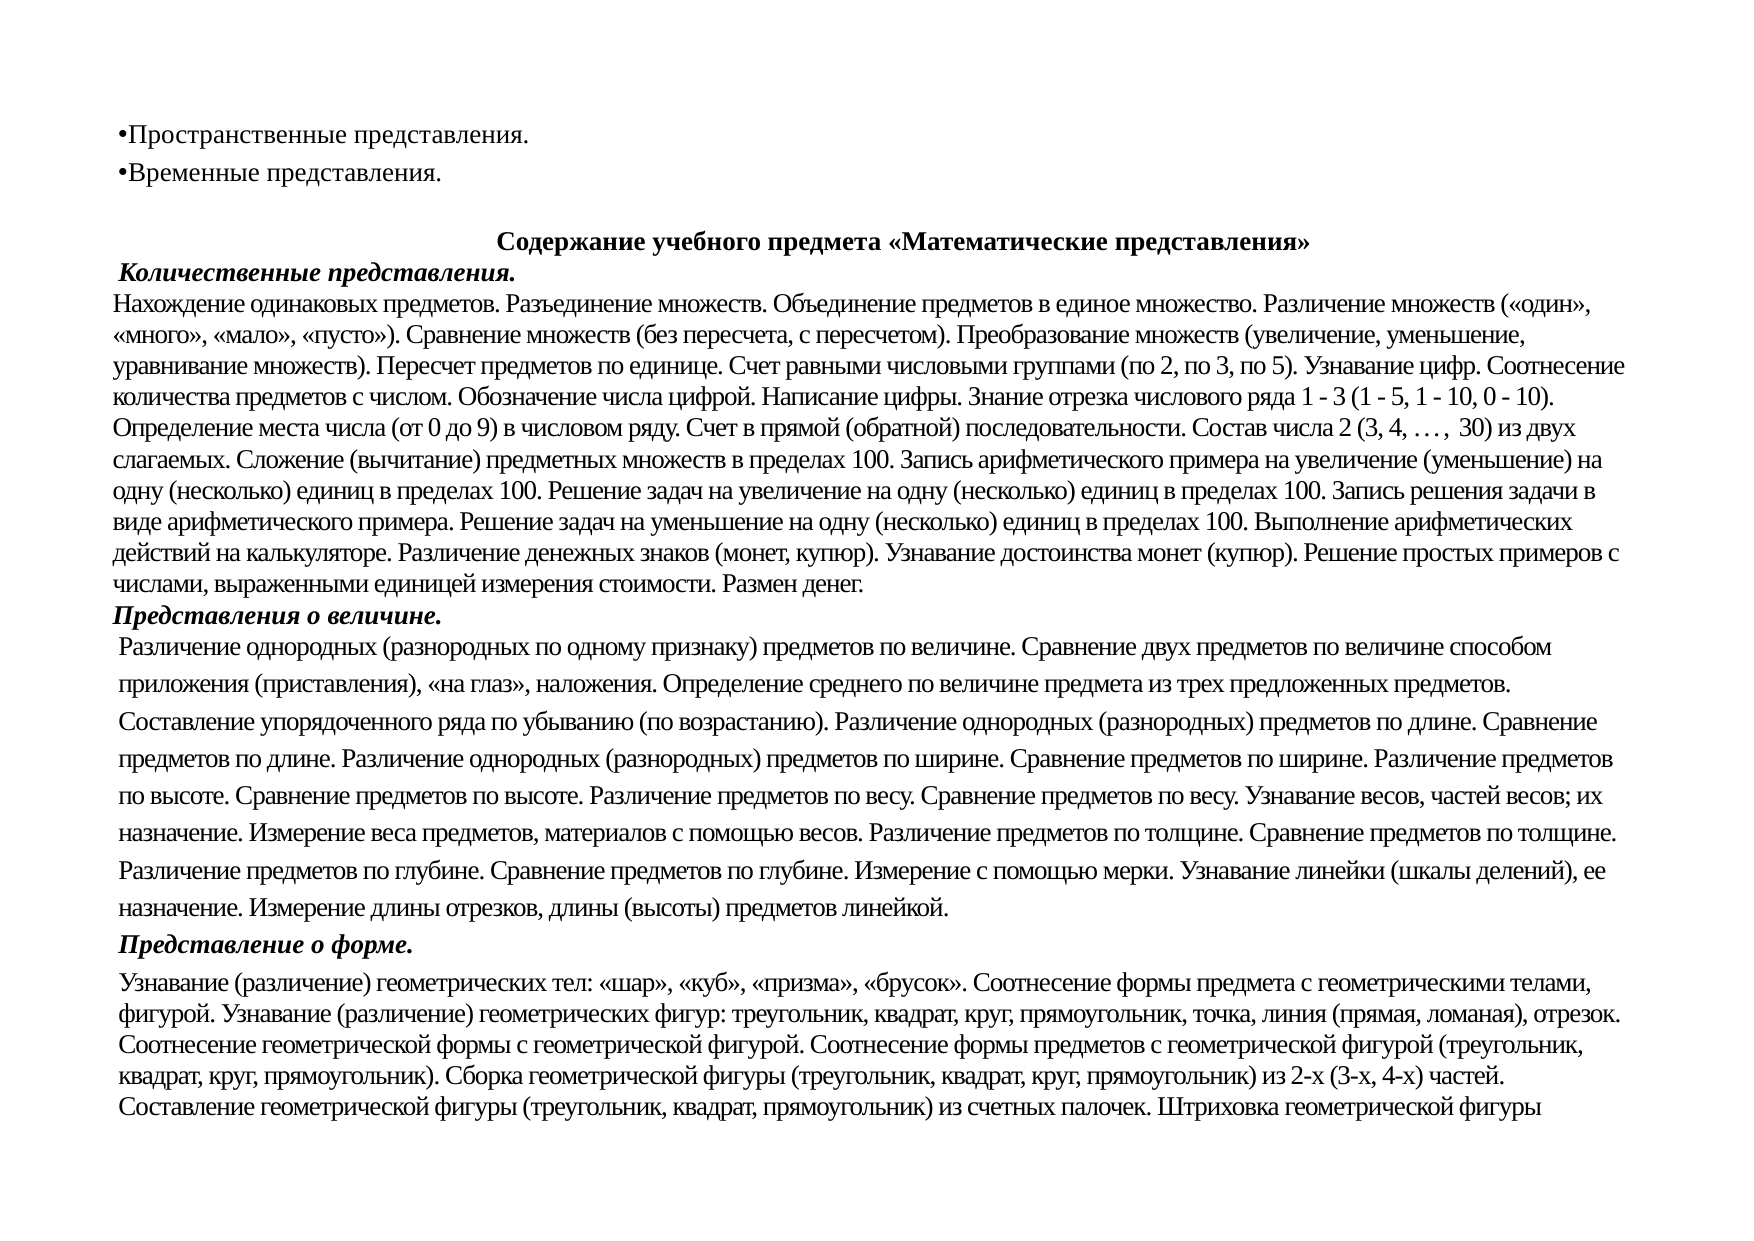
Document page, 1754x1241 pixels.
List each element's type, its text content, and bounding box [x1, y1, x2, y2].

subtitle Количественные представления. [118, 256, 1636, 287]
list Временные представления. [118, 156, 1636, 187]
list Нахождение одинаковых предметов. Разъединение множеств. Объединение предметов в единое множество. Различение множеств («один», «много», «мало», «пусто»). Сравнение множеств (без пересчета, с пересчетом). Преобразование множеств (увеличение, уменьшение, уравнивание множеств). Пересчет предметов по единице. Счет равными числовыми группами (по 2, по 3, по 5). Узнавание цифр. Соотнесение количества предметов с числом. Обозначение числа цифрой. Написание цифры. Знание отрезка числового ряда 1 - 3 (1 - 5, 1 - 10, 0 - 10). Определение места числа (от 0 до 9) в числовом ряду. Счет в прямой (обратной) последовательности. Состав числа 2 (3, 4, ..., 30) из двух слагаемых. Сложение (вычитание) предметных множеств в пределах 100. Запись арифметического примера на увеличение (уменьшение) на одну (несколько) единиц в пределах 100. Решение задач на увеличение на одну (несколько) единиц в пределах 100. Запись решения задачи в виде арифметического примера. Решение задач на уменьшение на одну (несколько) единиц в пределах 100. Выполнение арифметических действий на калькуляторе. Различение денежных знаков (монет, купюр). Узнавание достоинства монет (купюр). Решение простых примеров с числами, выраженными единицей измерения стоимости. Размен денег. [112, 287, 1636, 598]
list Пространственные представления. [118, 118, 1636, 149]
list Представление о форме. [118, 928, 1636, 959]
subtitle Представления о величине. [112, 599, 1636, 630]
list Узнавание (различение) геометрических тел: «шар», «куб», «призма», «брусок». Соотнесение формы предмета с геометрическими телами, фигурой. Узнавание (различение) геометрических фигур: треугольник, квадрат, круг, прямоугольник, точка, линия (прямая, ломаная), отрезок. Соотнесение геометрической формы с геометрической фигурой. Соотнесение формы предметов с геометрической фигурой (треугольник, квадрат, круг, прямоугольник). Сборка геометрической фигуры (треугольник, квадрат, круг, прямоугольник) из 2-х (3-х, 4-х) частей. Составление геометрической фигуры (треугольник, квадрат, прямоугольник) из счетных палочек. Штриховка геометрической фигуры [118, 966, 1636, 1121]
list Различение однородных (разнородных по одному признаку) предметов по величине. Сравнение двух предметов по величине способом приложения (приставления), «на глаз», наложения. Определение среднего по величине предмета из трех предложенных предметов. Составление упорядоченного ряда по убыванию (по возрастанию). Различение однородных (разнородных) предметов по длине. Сравнение предметов по длине. Различение однородных (разнородных) предметов по ширине. Сравнение предметов по ширине. Различение предметов по высоте. Сравнение предметов по высоте. Различение предметов по весу. Сравнение предметов по весу. Узнавание весов, частей весов; их назначение. Измерение веса предметов, материалов с помощью весов. Различение предметов по толщине. Сравнение предметов по толщине. Различение предметов по глубине. Сравнение предметов по глубине. Измерение с помощью мерки. Узнавание линейки (шкалы делений), ее назначение. Измерение длины отрезков, длины (высоты) предметов линейкой. [118, 630, 1636, 922]
subtitle Содержание учебного предмета «Математические представления» [496, 225, 1636, 256]
